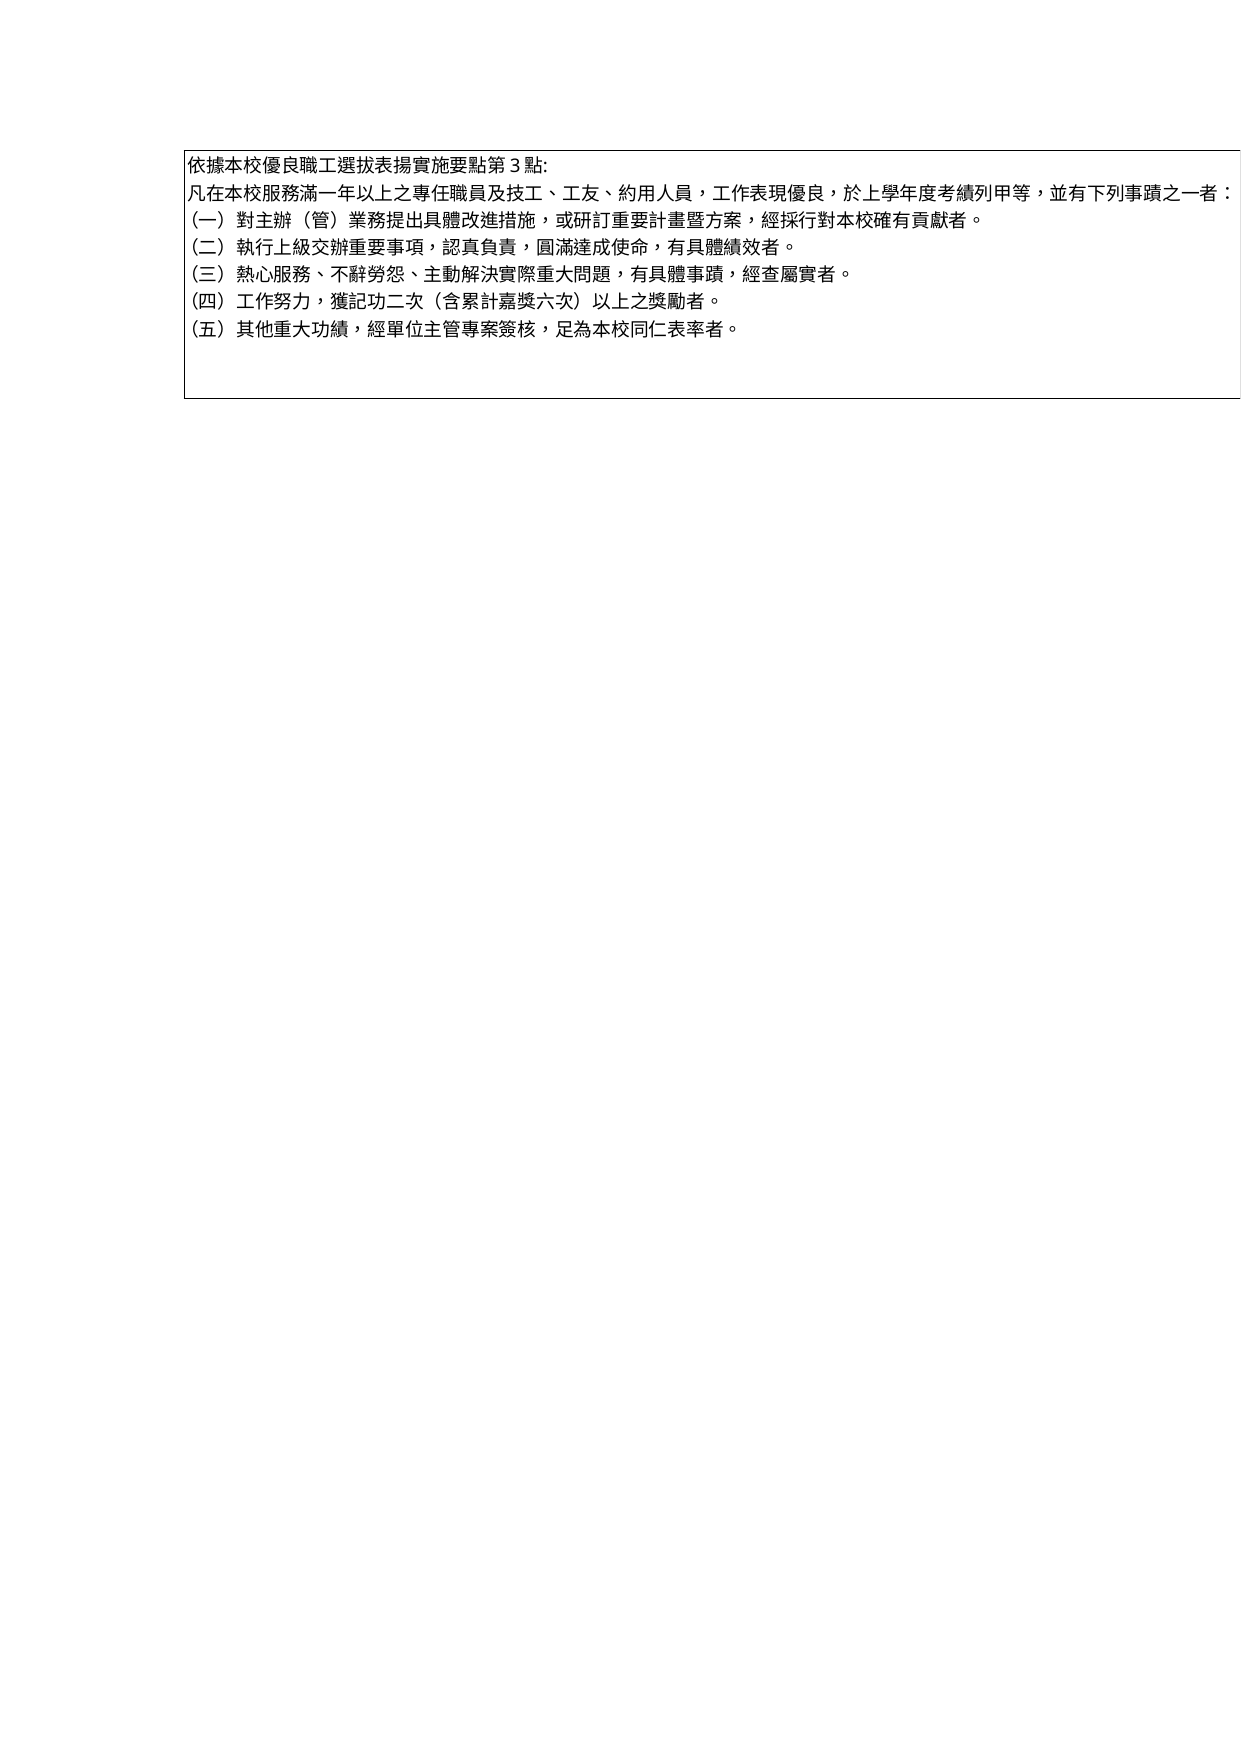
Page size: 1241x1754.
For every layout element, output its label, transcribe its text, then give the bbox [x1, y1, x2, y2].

table_cell 依據本校優良職工選拔表揚實施要點第3點: 凡在本校服務滿一年以上之專任職員及技工、工友、約用人員，工作表現優良，於上學年度考績列甲等，並有下列事蹟之一者： （一）對主辦（管）業務提出具體改進措施，或研訂重要計畫暨方案，經採行對本校確有貢獻者。 （二）執行上級交辦重要事項，認真負責，圓滿達成使命，有具體績效者。 （三）熱心服務、不辭勞怨、主動解決實際重大問題，有具體事蹟，經查屬實者。 （四）工作努力，獲記功二次（含累計嘉獎六次）以上之獎勵者。 （五）其他重大功績，經單位主管專案簽核，足為本校同仁表率者。 [185, 151, 1240, 398]
